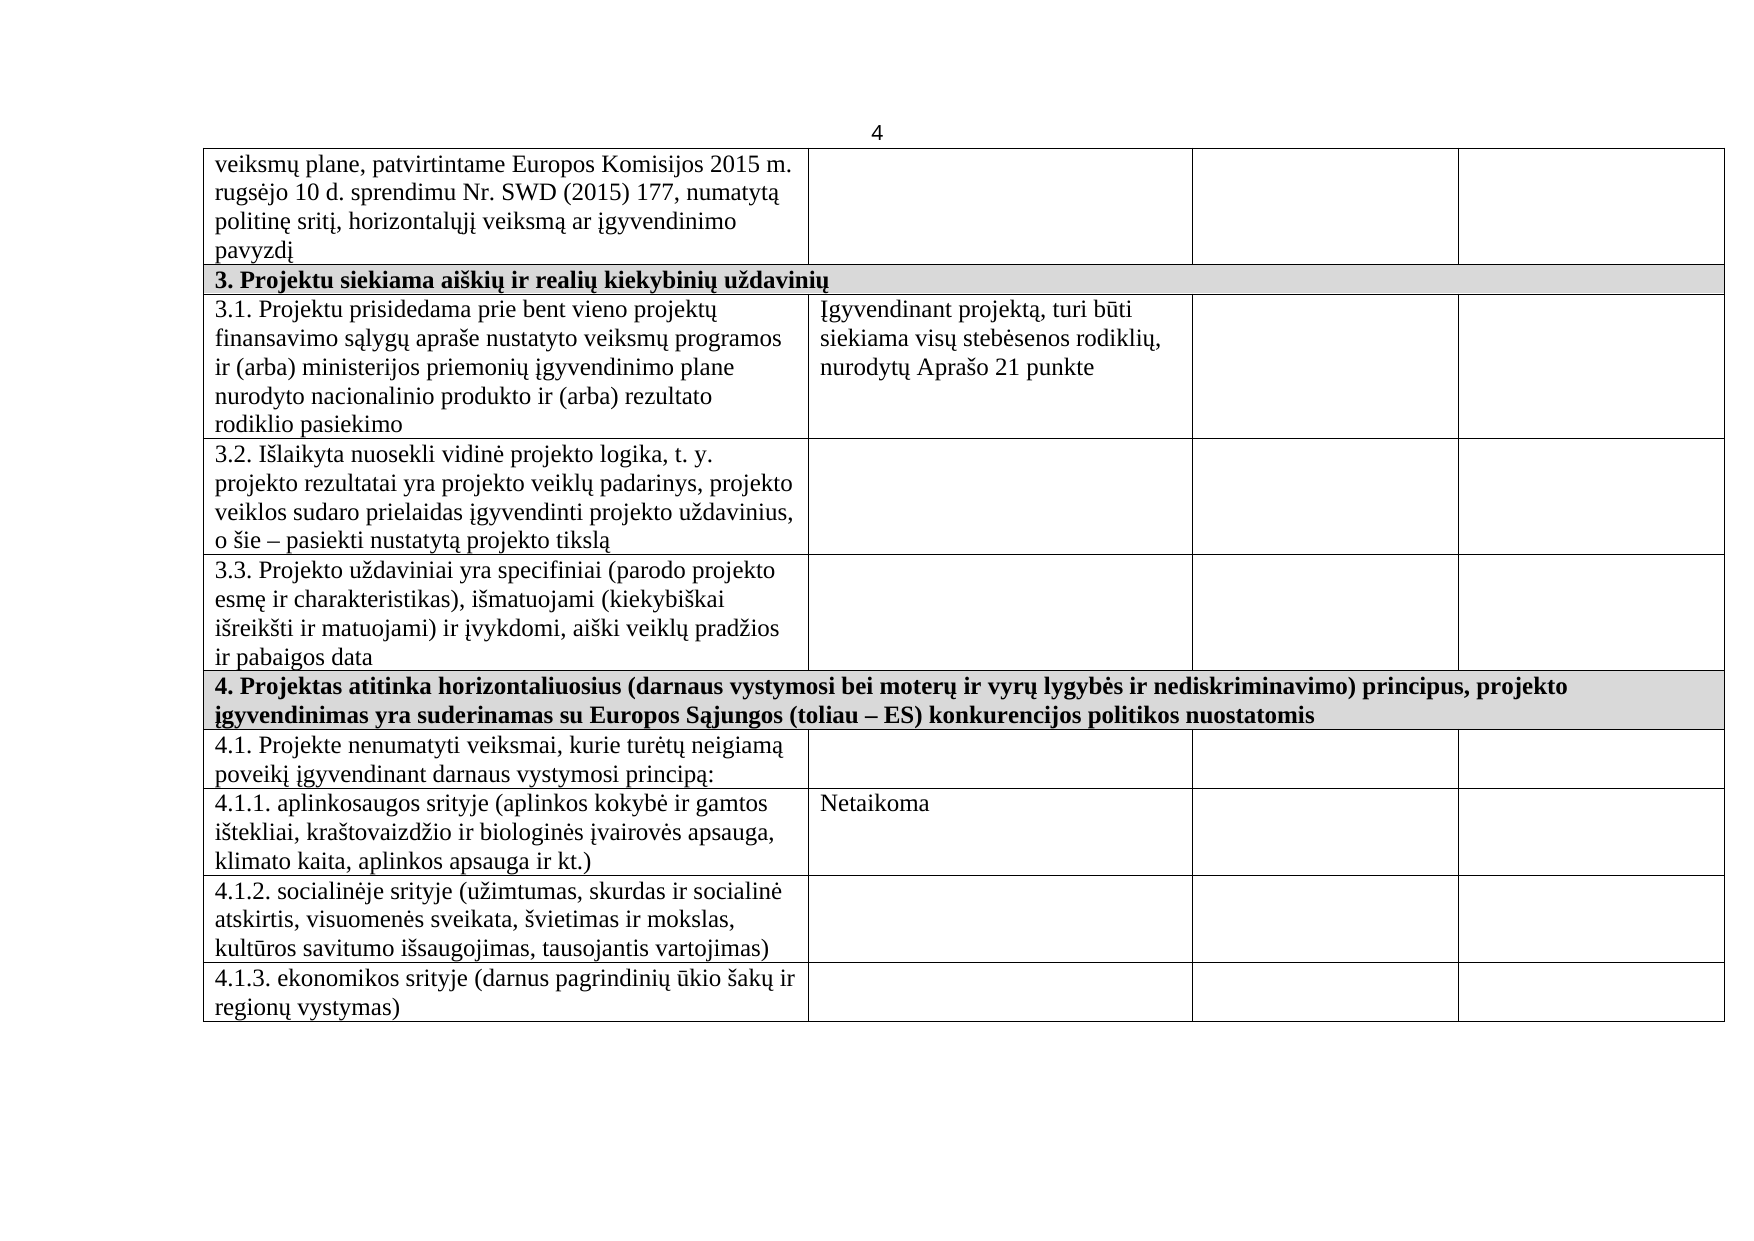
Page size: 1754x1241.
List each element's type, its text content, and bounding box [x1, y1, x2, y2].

table_cell [1193, 963, 1458, 1021]
table_cell [809, 439, 1192, 554]
table_cell [809, 730, 1192, 787]
table_cell [1459, 730, 1724, 787]
table_cell [1459, 439, 1724, 554]
table_cell [1459, 149, 1724, 264]
table_cell 3. Projektu siekiama aiškių ir realių kiekybinių uždavinių [204, 265, 1724, 293]
table_cell [809, 876, 1192, 962]
table_cell 4.1. Projekte nenumatyti veiksmai, kurie turėtų neigiamą poveikį įgyvendinant darnaus vystymosi principą: [204, 730, 808, 787]
table_cell [1459, 876, 1724, 962]
table_cell [1193, 295, 1458, 438]
table_cell 3.1. Projektu prisidedama prie bent vieno projektų finansavimo sąlygų apraše nustatyto veiksmų programos ir (arba) ministerijos priemonių įgyvendinimo plane nurodyto nacionalinio produkto ir (arba) rezultato rodiklio pasiekimo [204, 295, 808, 438]
table_cell [1459, 295, 1724, 438]
table_cell [1193, 730, 1458, 787]
table_cell 4.1.2. socialinėje srityje (užimtumas, skurdas ir socialinė atskirtis, visuomenės sveikata, švietimas ir mokslas, kultūros savitumo išsaugojimas, tausojantis vartojimas) [204, 876, 808, 962]
table_cell [1459, 963, 1724, 1021]
table_cell [1193, 555, 1458, 670]
table_cell 4.1.1. aplinkosaugos srityje (aplinkos kokybė ir gamtos ištekliai, kraštovaizdžio ir biologinės įvairovės apsauga, klimato kaita, aplinkos apsauga ir kt.) [204, 789, 808, 875]
table_cell 3.3. Projekto uždaviniai yra specifiniai (parodo projekto esmę ir charakteristikas), išmatuojami (kiekybiškai išreikšti ir matuojami) ir įvykdomi, aiški veiklų pradžios ir pabaigos data [204, 555, 808, 670]
table_cell [1459, 789, 1724, 875]
table_cell Įgyvendinant projektą, turi būti siekiama visų stebėsenos rodiklių, nurodytų Aprašo 21 punkte [809, 295, 1192, 438]
table_cell 4. Projektas atitinka horizontaliuosius (darnaus vystymosi bei moterų ir vyrų lygybės ir nediskriminavimo) principus, projekto įgyvendinimas yra suderinamas su Europos Sąjungos (toliau – ES) konkurencijos politikos nuostatomis [204, 671, 1724, 729]
table_cell [1193, 789, 1458, 875]
table_cell [1193, 876, 1458, 962]
table_cell veiksmų plane, patvirtintame Europos Komisijos 2015 m. rugsėjo 10 d. sprendimu Nr. SWD (2015) 177, numatytą politinę sritį, horizontalųjį veiksmą ar įgyvendinimo pavyzdį [204, 149, 808, 264]
table_cell [809, 963, 1192, 1021]
table_cell [1193, 439, 1458, 554]
table_cell [1193, 149, 1458, 264]
table_cell 3.2. Išlaikyta nuosekli vidinė projekto logika, t. y. projekto rezultatai yra projekto veiklų padarinys, projekto veiklos sudaro prielaidas įgyvendinti projekto uždavinius, o šie – pasiekti nustatytą projekto tikslą [204, 439, 808, 554]
table_cell [809, 149, 1192, 264]
table_cell [809, 555, 1192, 670]
table_cell 4.1.3. ekonomikos srityje (darnus pagrindinių ūkio šakų ir regionų vystymas) [204, 963, 808, 1021]
table_cell [1459, 555, 1724, 670]
table_cell Netaikoma [809, 789, 1192, 875]
